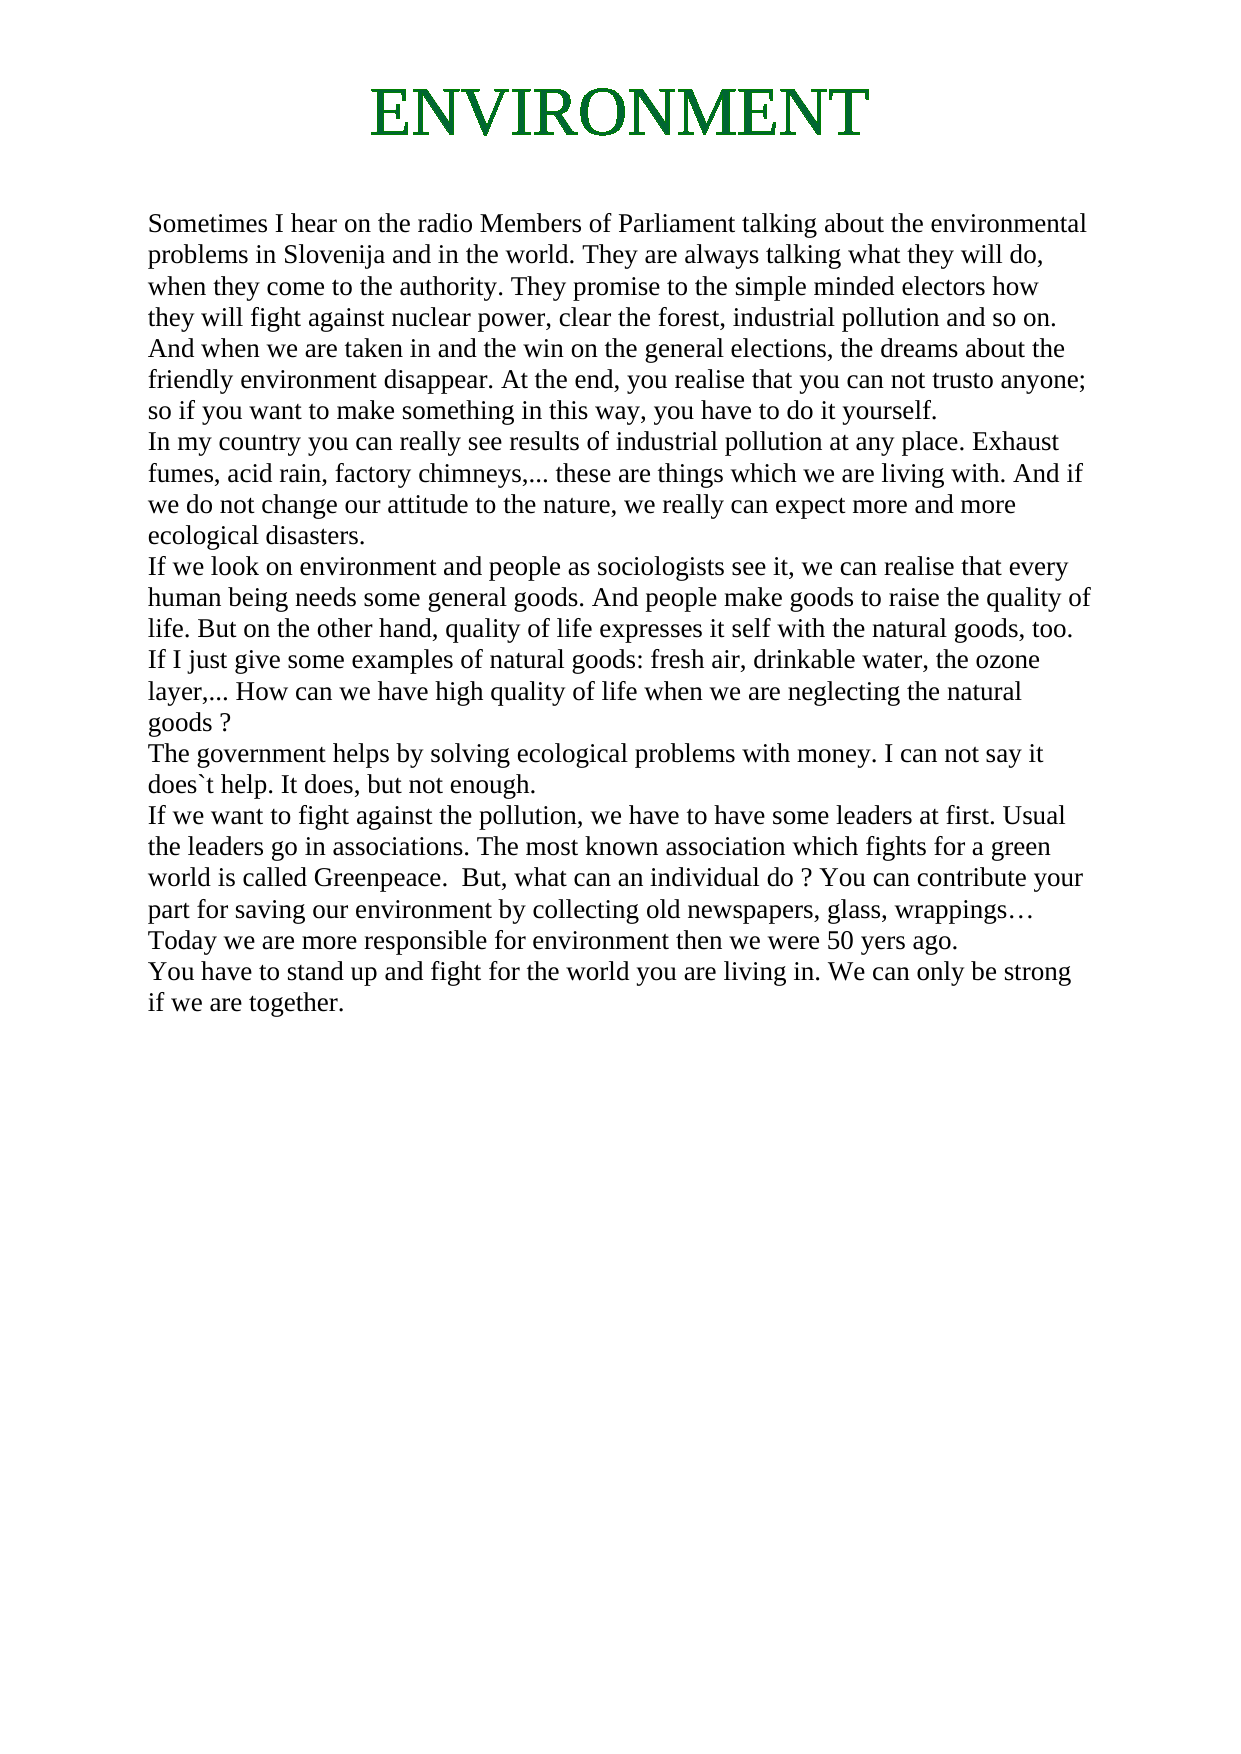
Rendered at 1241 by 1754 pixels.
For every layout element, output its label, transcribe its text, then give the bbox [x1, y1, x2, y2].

text Sometimes I hear on the radio Members of Parliament talking about the environmental problems in Slovenija and in the world. They are always talking what they will do, when they come to the authority. They promise to the simple minded electors how they will fight against nuclear power, clear the forest, industrial pollution and so on. And when we are taken in and the win on the general elections, the dreams about the friendly environment disappear. At the end, you realise that you can not trusto anyone; so if you want to make something in this way, you have to do it yourself. [148, 207, 1093, 426]
text If we want to fight against the pollution, we have to have some leaders at first. Usual the leaders go in associations. The most known association which fights for a green world is called Greenpeace. But, what can an individual do ? You can contribute your part for saving our environment by collecting old newspapers, glass, wrappings… Today we are more responsible for environment then we were 50 yers ago. [148, 799, 1093, 955]
text In my country you can really see results of industrial pollution at any place. Exhaust fumes, acid rain, factory chimneys,... these are things which we are living with. And if we do not change our attitude to the nature, we really can expect more and more ecological disasters. [148, 426, 1093, 550]
text You have to stand up and fight for the world you are living in. We can only be strong if we are together. [148, 955, 1093, 1017]
text If we look on environment and people as sociologists see it, we can realise that every human being needs some general goods. And people make goods to raise the quality of life. But on the other hand, quality of life expresses it self with the natural goods, too. If I just give some examples of natural goods: fresh air, drinkable water, the ozone layer,... How can we have high quality of life when we are neglecting the natural goods ? [148, 550, 1093, 737]
text The government helps by solving ecological problems with money. I can not say it does`t help. It does, but not enough. [148, 737, 1093, 799]
